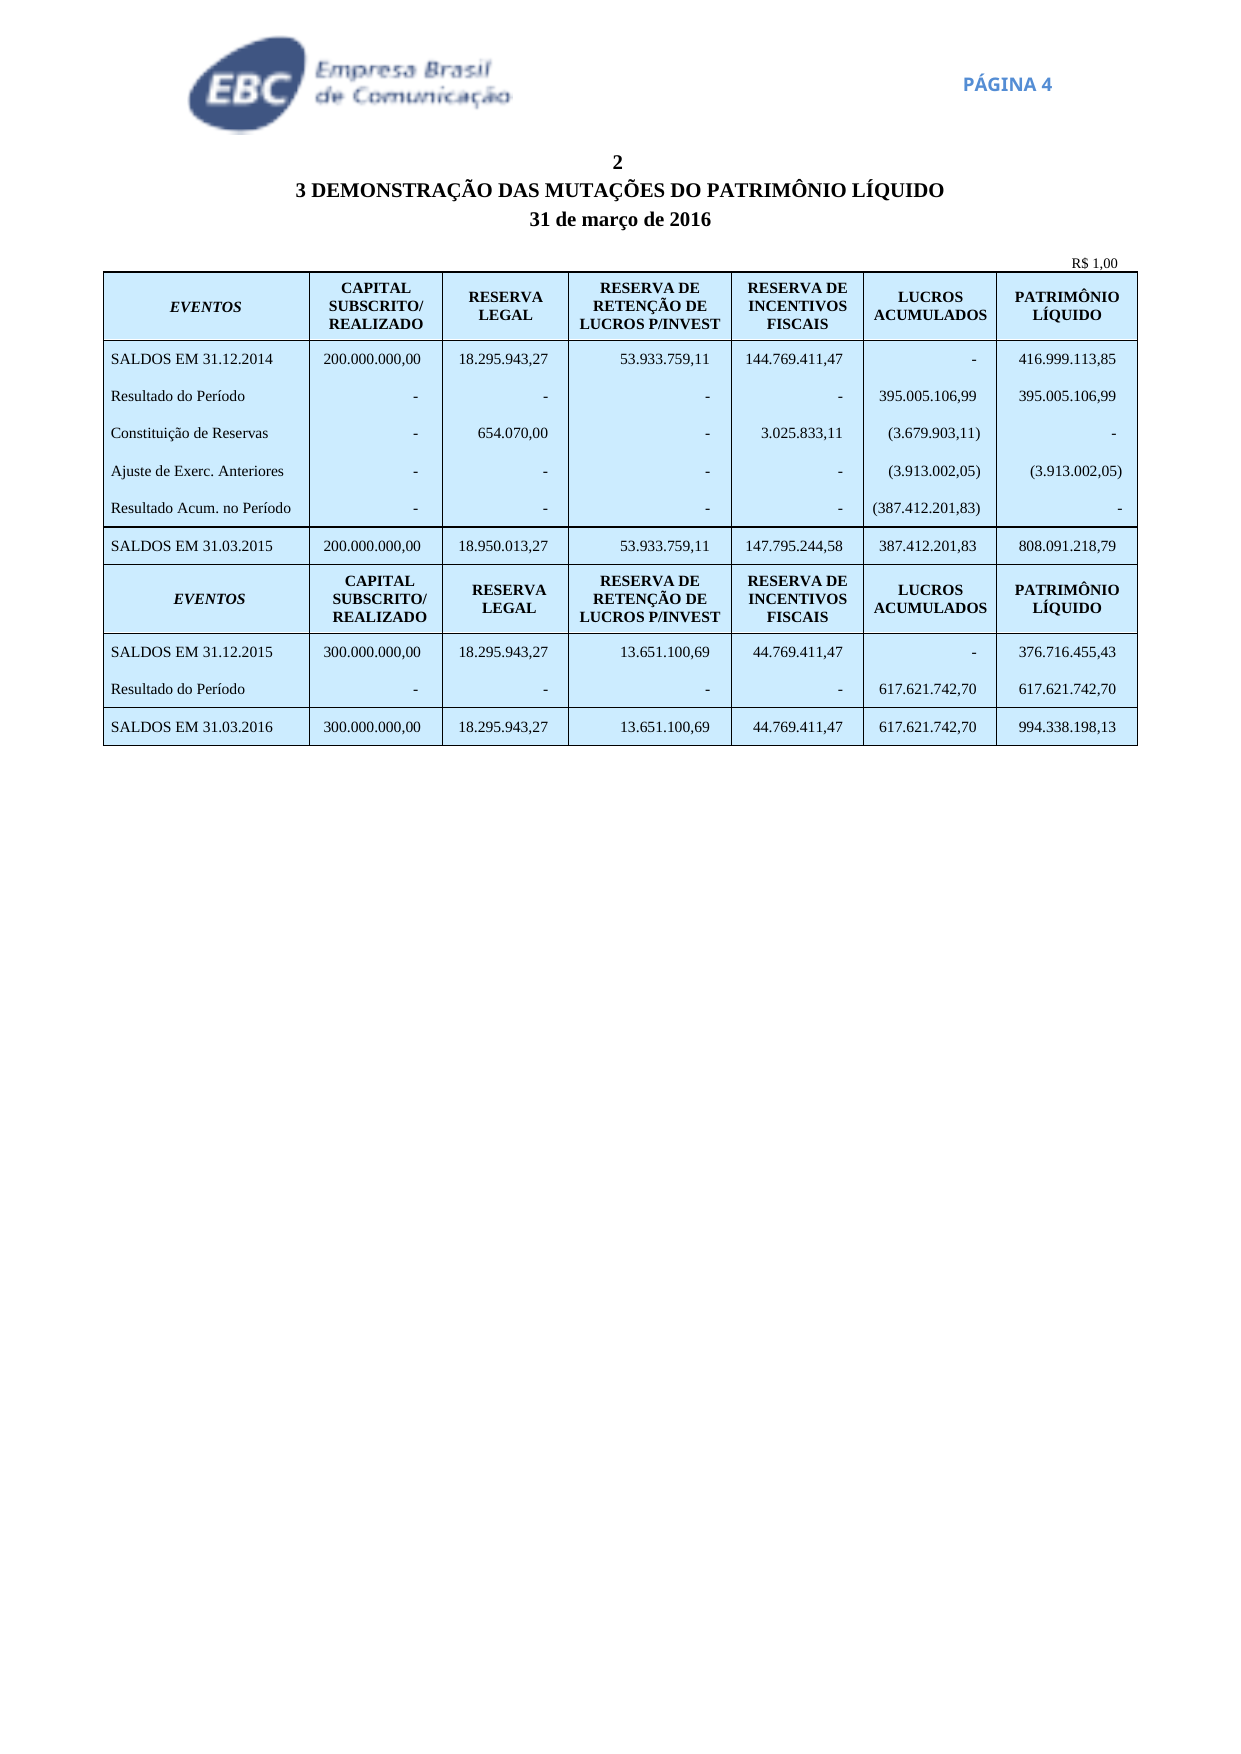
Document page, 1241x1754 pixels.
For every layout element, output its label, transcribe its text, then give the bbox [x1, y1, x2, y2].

table_header RESERVA LEGAL [443, 273, 568, 339]
table_cell - [997, 414, 1137, 452]
table_cell CAPITAL SUBSCRITO/ REALIZADO [310, 565, 442, 632]
table_cell - [732, 670, 863, 707]
table_cell 44.769.411,47 [732, 708, 863, 745]
table_cell RESERVA DE RETENÇÃO DE LUCROS P/INVEST [569, 565, 731, 632]
table_header LUCROS ACUMULADOS [864, 273, 996, 339]
text 31 de março de 2016 [187, 206, 1053, 231]
table_cell - [732, 489, 863, 526]
table_cell (387.412.201,83) [864, 489, 996, 526]
table_cell - [310, 670, 442, 707]
table_cell (3.913.002,05) [997, 452, 1137, 489]
table_cell 617.621.742,70 [997, 670, 1137, 707]
table_header RESERVA DE INCENTIVOS FISCAIS [732, 273, 863, 339]
table_cell RESERVA LEGAL [443, 565, 568, 632]
table_cell 300.000.000,00 [310, 634, 442, 670]
table_cell Ajuste de Exerc. Anteriores [104, 452, 309, 489]
table_cell - [310, 489, 442, 526]
table_cell - [864, 634, 996, 670]
table_cell - [732, 452, 863, 489]
table_cell 18.950.013,27 [443, 528, 568, 564]
table_cell - [569, 489, 731, 526]
table_cell LUCROS ACUMULADOS [864, 565, 996, 632]
table_header PATRIMÔNIO LÍQUIDO [997, 273, 1137, 339]
table_cell 3.025.833,11 [732, 414, 863, 452]
table_cell Constituição de Reservas [104, 414, 309, 452]
text R$ 1,00 [187, 254, 1117, 271]
table_cell 395.005.106,99 [997, 377, 1137, 414]
table_cell EVENTOS [104, 565, 309, 632]
table_cell 387.412.201,83 [864, 528, 996, 564]
table_cell 18.295.943,27 [443, 341, 568, 377]
table_cell Resultado do Período [104, 377, 309, 414]
table_cell PATRIMÔNIO LÍQUIDO [997, 565, 1137, 632]
table_header RESERVA DE RETENÇÃO DE LUCROS P/INVEST [569, 273, 731, 339]
table_cell SALDOS EM 31.03.2015 [104, 528, 309, 564]
table_header EVENTOS [104, 273, 309, 339]
table_cell 994.338.198,13 [997, 708, 1137, 745]
table_cell 13.651.100,69 [569, 634, 731, 670]
table_cell 53.933.759,11 [569, 528, 731, 564]
table_cell 200.000.000,00 [310, 528, 442, 564]
table_cell 44.769.411,47 [732, 634, 863, 670]
table_cell 654.070,00 [443, 414, 568, 452]
table_cell - [732, 377, 863, 414]
table_cell - [310, 414, 442, 452]
table_cell - [569, 414, 731, 452]
table_cell - [569, 452, 731, 489]
table_header CAPITAL SUBSCRITO/ REALIZADO [310, 273, 442, 339]
table_cell - [443, 377, 568, 414]
table_cell (3.679.903,11) [864, 414, 996, 452]
table_cell 376.716.455,43 [997, 634, 1137, 670]
table_cell 144.769.411,47 [732, 341, 863, 377]
table_cell RESERVA DE INCENTIVOS FISCAIS [732, 565, 863, 632]
table_cell 53.933.759,11 [569, 341, 731, 377]
table_cell Resultado Acum. no Período [104, 489, 309, 526]
table_cell Resultado do Período [104, 670, 309, 707]
table_cell 200.000.000,00 [310, 341, 442, 377]
table_cell 395.005.106,99 [864, 377, 996, 414]
table_cell - [569, 670, 731, 707]
table_cell 300.000.000,00 [310, 708, 442, 745]
table_cell - [310, 377, 442, 414]
table_cell SALDOS EM 31.12.2015 [104, 634, 309, 670]
table_cell 808.091.218,79 [997, 528, 1137, 564]
table_cell - [443, 670, 568, 707]
table_cell - [443, 489, 568, 526]
table_cell 18.295.943,27 [443, 634, 568, 670]
table_cell 617.621.742,70 [864, 670, 996, 707]
table_cell - [864, 341, 996, 377]
table_cell SALDOS EM 31.03.2016 [104, 708, 309, 745]
table_cell - [443, 452, 568, 489]
table_cell 18.295.943,27 [443, 708, 568, 745]
table_cell - [310, 452, 442, 489]
table_cell - [569, 377, 731, 414]
table_cell 416.999.113,85 [997, 341, 1137, 377]
table_cell 13.651.100,69 [569, 708, 731, 745]
table_cell - [997, 489, 1137, 526]
table_cell SALDOS EM 31.12.2014 [104, 341, 309, 377]
table_cell 617.621.742,70 [864, 708, 996, 745]
table_cell 147.795.244,58 [732, 528, 863, 564]
table_cell (3.913.002,05) [864, 452, 996, 489]
subtitle DEMONSTRAÇÃO DAS MUTAÇÕES DO PATRIMÔNIO LÍQUIDO [187, 178, 1053, 202]
